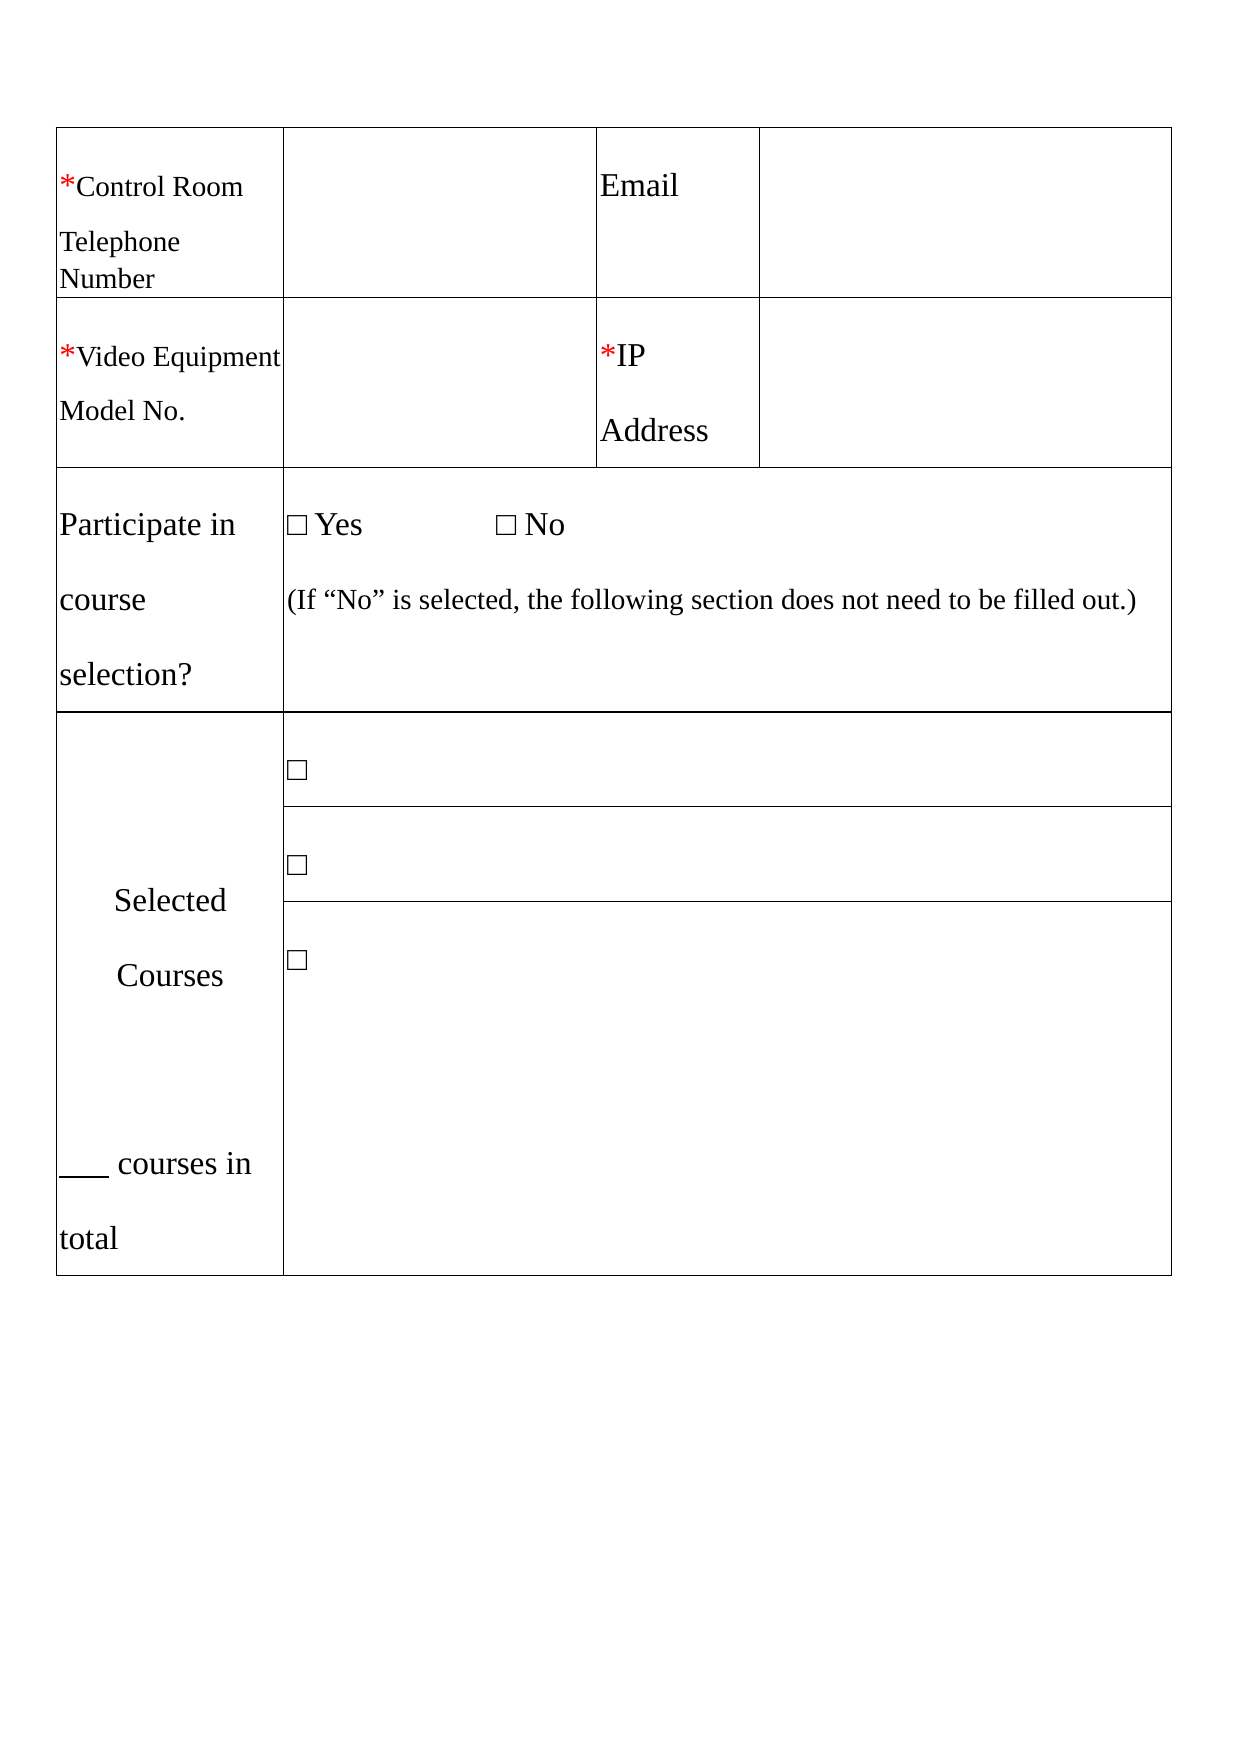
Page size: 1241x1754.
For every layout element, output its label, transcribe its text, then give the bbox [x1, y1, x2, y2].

table_cell □ [284, 902, 1171, 1275]
table_cell [284, 298, 596, 467]
table_cell *IP Address [597, 298, 759, 467]
table_cell [284, 128, 596, 297]
table_cell *Control Room Telephone Number [57, 128, 283, 297]
table_cell □ Yes □ No (If “No” is selected, the following section does not need to be filled out.) [284, 468, 1171, 711]
table_cell Participate in course selection? [57, 468, 283, 711]
table_cell [760, 128, 1171, 297]
table_cell Email [597, 128, 759, 297]
table_cell □ [284, 807, 1171, 901]
table_cell □ [284, 713, 1171, 806]
table_cell Selected Courses courses in total [57, 713, 283, 1275]
table_cell [760, 298, 1171, 467]
table_cell *Video Equipment Model No. [57, 298, 283, 467]
